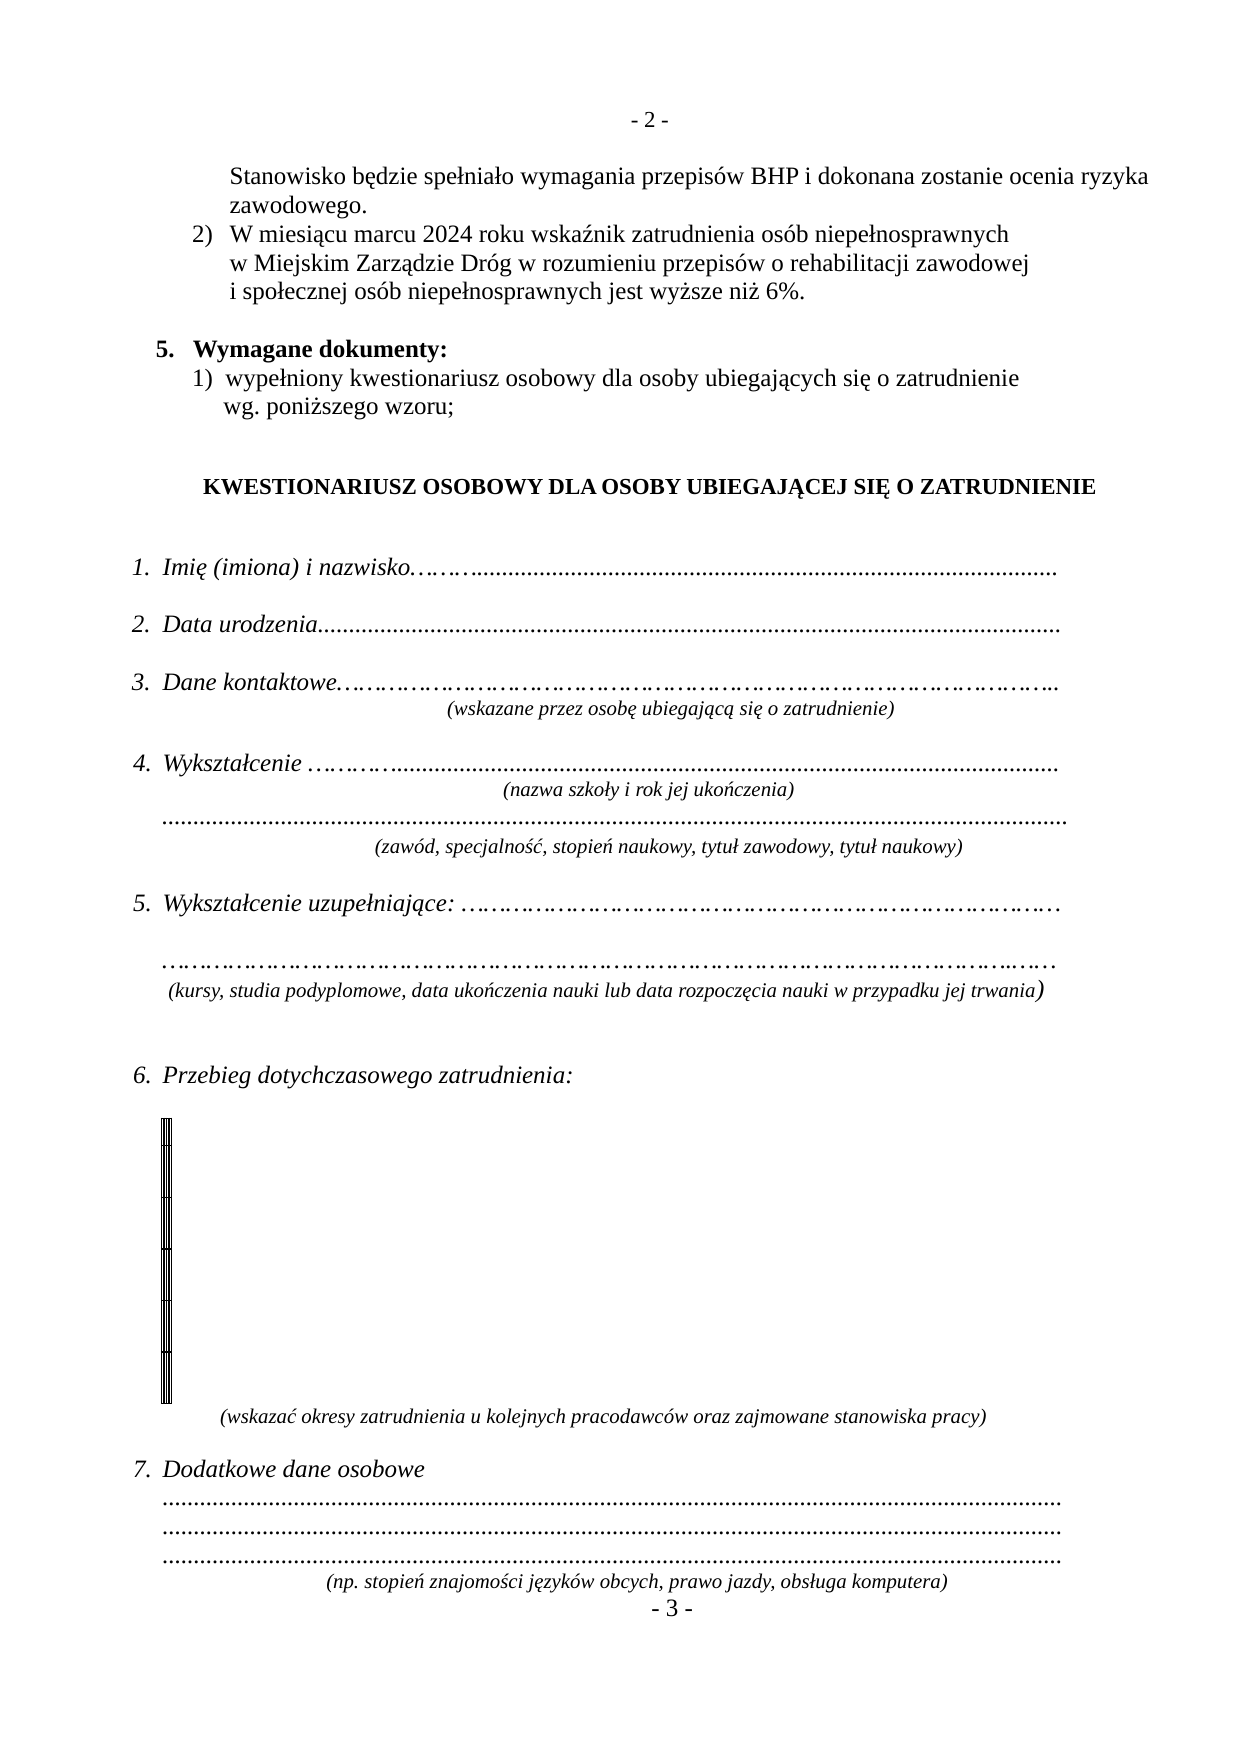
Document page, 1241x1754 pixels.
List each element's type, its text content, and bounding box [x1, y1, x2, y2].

list Dodatkowe dane osobowe [133, 1454, 1181, 1482]
list W miesiącu marcu 2024 roku wskaźnik zatrudnienia osób niepełnosprawnych w Miejskim Zarządzie Dróg w rozumieniu przepisów o rehabilitacji zawodowej i społecznej osób niepełnosprawnych jest wyższe niż 6%. [192, 219, 1181, 305]
text - 2 - [118, 106, 1181, 133]
list Dane kontaktowe…………………………………………………………………………………….. [132, 667, 1181, 696]
text (wskazać okresy zatrudnienia u kolejnych pracodawców oraz zajmowane stanowiska pracy) [148, 1404, 1181, 1428]
text ................................................................................................................................................. [118, 801, 1181, 830]
text (np. stopień znajomości języków obcych, prawo jazdy, obsługa komputera) [118, 1569, 1181, 1593]
list Przebieg dotychczasowego zatrudnienia: [133, 1060, 1181, 1089]
text Stanowisko będzie spełniało wymagania przepisów BHP i dokonana zostanie ocenia ryzyka zawodowego. [229, 161, 1181, 219]
list Data urodzenia....................................................................................................................... [132, 609, 1181, 638]
text wg. poniższego wzoru; [192, 391, 1181, 420]
list Wykształcenie ………….......................................................................................................... [133, 748, 1181, 777]
text …………………………………………………………………………………………………….…… [118, 945, 1181, 974]
text ................................................................................................................................................ [118, 1482, 1181, 1511]
list Imię (imiona) i nazwisko………............................................................................................. [132, 552, 1181, 581]
text 5. Wymagane dokumenty: [118, 334, 1181, 363]
text ................................................................................................................................................ [118, 1540, 1181, 1569]
text 1) wypełniony kwestionariusz osobowy dla osoby ubiegających się o zatrudnienie [192, 363, 1181, 391]
text (zawód, specjalność, stopień naukowy, tytuł zawodowy, tytuł naukowy) [162, 830, 1181, 859]
text ................................................................................................................................................ [118, 1511, 1181, 1540]
text (kursy, studia podyplomowe, data ukończenia nauki lub data rozpoczęcia nauki w przypadku jej trwania) [118, 974, 1181, 1003]
text - 3 - [118, 1593, 1181, 1621]
list (wskazane przez osobę ubiegającą się o zatrudnienie) [162, 696, 1181, 720]
text KWESTIONARIUSZ OSOBOWY DLA OSOBY UBIEGAJĄCEJ SIĘ O ZATRUDNIENIE [118, 473, 1181, 499]
text (nazwa szkoły i rok jej ukończenia) [118, 777, 1181, 801]
list Wykształcenie uzupełniające: ……………………………………………………………………… [133, 888, 1181, 916]
